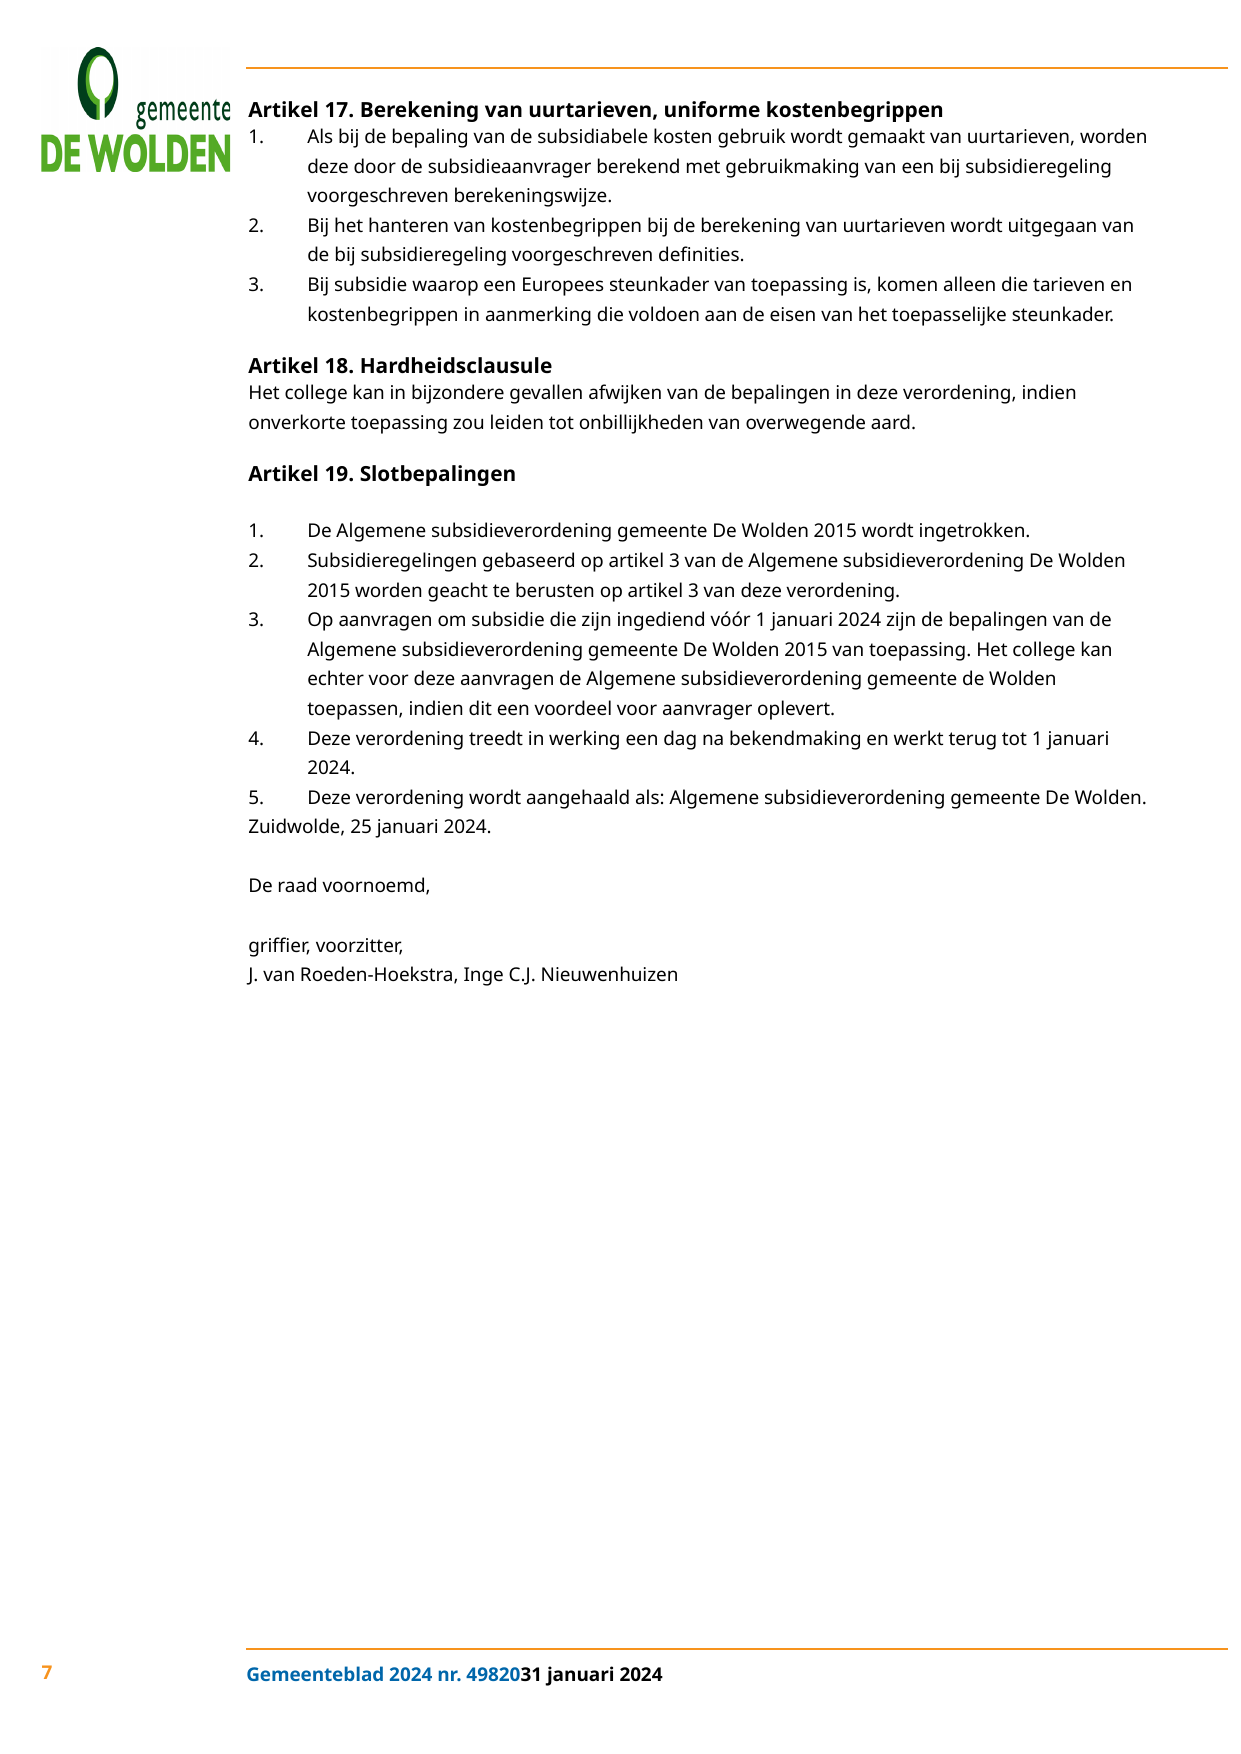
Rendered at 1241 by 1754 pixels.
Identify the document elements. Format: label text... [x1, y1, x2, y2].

list Als bij de bepaling van de subsidiabele kosten gebruik wordt gemaakt van uurtarieven, worden deze door de subsidieaanvrager berekend met gebruikmaking van een bij subsidieregeling voorgeschreven berekeningswijze. [248, 123, 1152, 208]
text Zuidwolde, 25 januari 2024. [248, 813, 1152, 839]
list De Algemene subsidieverordening gemeente De Wolden 2015 wordt ingetrokken. [248, 518, 1152, 543]
text Artikel 19. Slotbepalingen [248, 459, 1152, 488]
text Artikel 17. Berekening van uurtarieven, uniforme kostenbegrippen [248, 95, 1152, 123]
text De raad voornoemd, [248, 873, 1152, 898]
list Deze verordening treedt in werking een dag na bekendmaking en werkt terug tot 1 januari 2024. [248, 725, 1152, 780]
text griffier, voorzitter, [248, 932, 1152, 957]
text Artikel 18. Hardheidsclausule [248, 351, 1152, 379]
text Het college kan in bijzondere gevallen afwijken van de bepalingen in deze verordening, indien onverkorte toepassing zou leiden tot onbillijkheden van overwegende aard. [248, 379, 1152, 435]
picture [41, 47, 231, 172]
text J. van Roeden-Hoekstra, Inge C.J. Nieuwenhuizen [248, 961, 1152, 987]
list Bij het hanteren van kostenbegrippen bij de berekening van uurtarieven wordt uitgegaan van de bij subsidieregeling voorgeschreven definities. [248, 212, 1152, 267]
list Deze verordening wordt aangehaald als: Algemene subsidieverordening gemeente De Wolden. [248, 784, 1152, 809]
list Bij subsidie waarop een Europees steunkader van toepassing is, komen alleen die tarieven en kostenbegrippen in aanmerking die voldoen aan de eisen van het toepasselijke steunkader. [248, 271, 1152, 326]
list Subsidieregelingen gebaseerd op artikel 3 van de Algemene subsidieverordening De Wolden 2015 worden geacht te berusten op artikel 3 van deze verordening. [248, 547, 1152, 602]
list Op aanvragen om subsidie die zijn ingediend vóór 1 januari 2024 zijn de bepalingen van de Algemene subsidieverordening gemeente De Wolden 2015 van toepassing. Het college kan echter voor deze aanvragen de Algemene subsidieverordening gemeente de Wolden toepassen, indien dit een voordeel voor aanvrager oplevert. [248, 606, 1152, 721]
